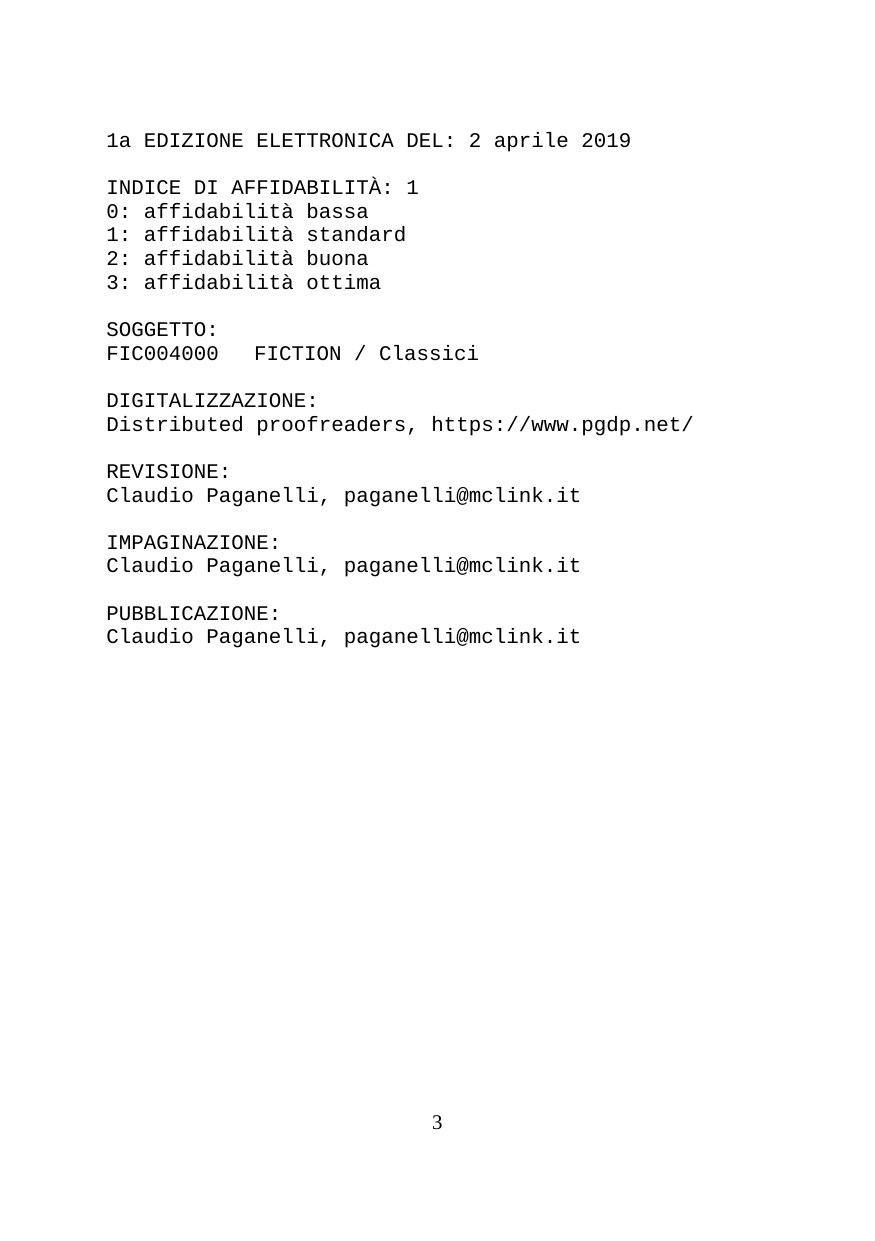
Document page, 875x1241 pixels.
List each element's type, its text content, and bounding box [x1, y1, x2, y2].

text IMPAGINAZIONE: [106, 532, 768, 556]
text 1: affidabilità standard [106, 224, 768, 248]
text Distributed proofreaders, https://www.pgdp.net/ [106, 414, 768, 437]
text Claudio Paganelli, paganelli@mclink.it [106, 556, 768, 579]
text DIGITALIZZAZIONE: [106, 390, 768, 414]
text INDICE DI AFFIDABILITÀ: 1 [106, 177, 768, 201]
text 0: affidabilità bassa [106, 201, 768, 224]
text 2: affidabilità buona [106, 248, 768, 272]
text FIC004000 FICTION / Classici [106, 343, 768, 366]
text REVISIONE: [106, 461, 768, 484]
text 3: affidabilità ottima [106, 272, 768, 295]
text Claudio Paganelli, paganelli@mclink.it [106, 484, 768, 508]
text PUBBLICAZIONE: [106, 603, 768, 626]
text 1a EDIZIONE ELETTRONICA DEL: 2 aprile 2019 [106, 130, 768, 153]
text Claudio Paganelli, paganelli@mclink.it [106, 626, 768, 650]
text SOGGETTO: [106, 319, 768, 343]
